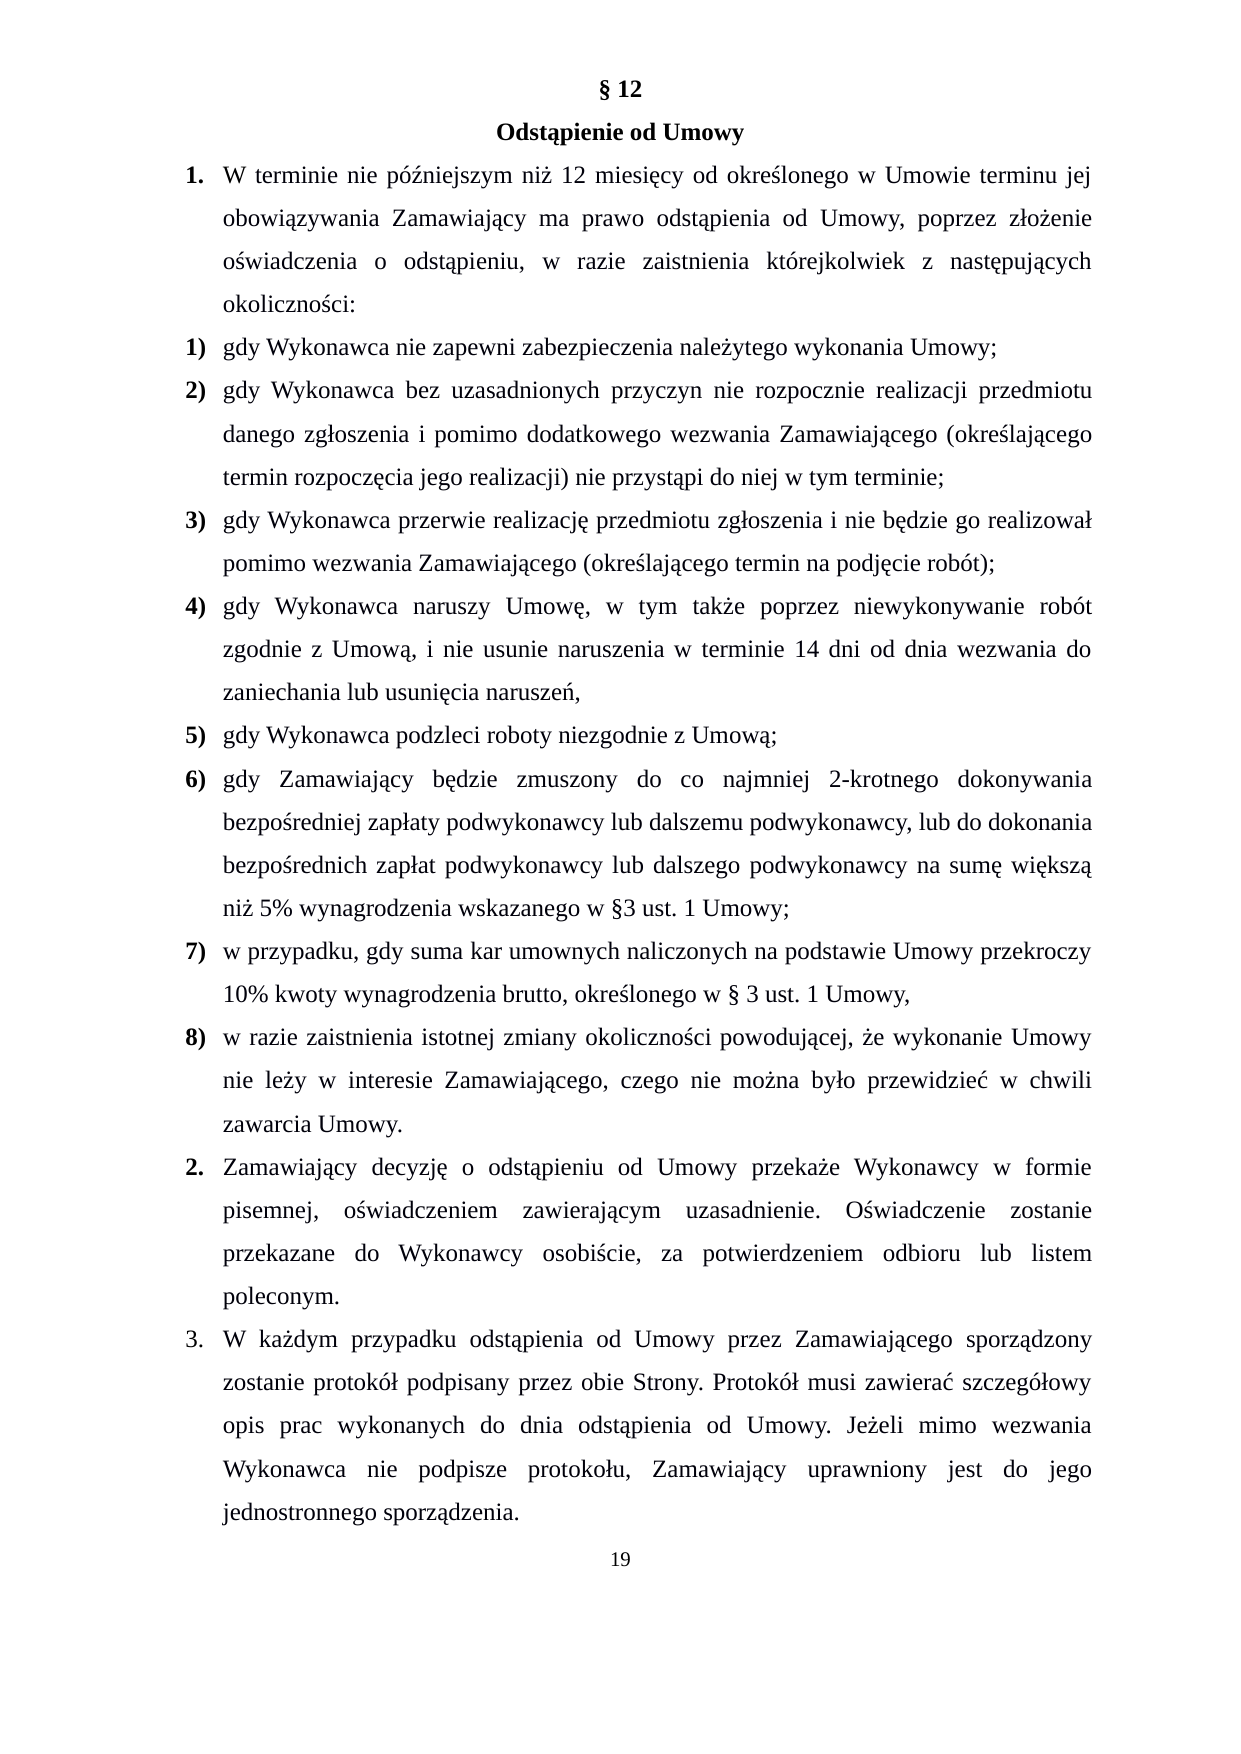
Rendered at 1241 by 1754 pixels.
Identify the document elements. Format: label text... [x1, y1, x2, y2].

list Zamawiający decyzję o odstąpieniu od Umowy przekaże Wykonawcy w formie pisemnej, oświadczeniem zawierającym uzasadnienie. Oświadczenie zostanie przekazane do Wykonawcy osobiście, za potwierdzeniem odbioru lub listem poleconym. [185, 1152, 1093, 1310]
text Odstąpienie od Umowy [148, 117, 1093, 146]
list gdy Wykonawca przerwie realizację przedmiotu zgłoszenia i nie będzie go realizował pomimo wezwania Zamawiającego (określającego termin na podjęcie robót); [185, 505, 1093, 577]
list gdy Wykonawca naruszy Umowę, w tym także poprzez niewykonywanie robót zgodnie z Umową, i nie usunie naruszenia w terminie 14 dni od dnia wezwania do zaniechania lub usunięcia naruszeń, [185, 591, 1093, 706]
list W każdym przypadku odstąpienia od Umowy przez Zamawiającego sporządzony zostanie protokół podpisany przez obie Strony. Protokół musi zawierać szczegółowy opis prac wykonanych do dnia odstąpienia od Umowy. Jeżeli mimo wezwania Wykonawca nie podpisze protokołu, Zamawiający uprawniony jest do jego jednostronnego sporządzenia. [185, 1324, 1093, 1526]
text § 12 [148, 74, 1093, 102]
list gdy Wykonawca podzleci roboty niezgodnie z Umową; [185, 721, 1093, 749]
list w przypadku, gdy suma kar umownych naliczonych na podstawie Umowy przekroczy 10% kwoty wynagrodzenia brutto, określonego w § 3 ust. 1 Umowy, [185, 936, 1093, 1008]
list gdy Wykonawca nie zapewni zabezpieczenia należytego wykonania Umowy; [185, 332, 1093, 361]
list w razie zaistnienia istotnej zmiany okoliczności powodującej, że wykonanie Umowy nie leży w interesie Zamawiającego, czego nie można było przewidzieć w chwili zawarcia Umowy. [185, 1022, 1093, 1137]
list W terminie nie późniejszym niż 12 miesięcy od określonego w Umowie terminu jej obowiązywania Zamawiający ma prawo odstąpienia od Umowy, poprzez złożenie oświadczenia o odstąpieniu, w razie zaistnienia którejkolwiek z następujących okoliczności: [185, 160, 1093, 318]
list gdy Wykonawca bez uzasadnionych przyczyn nie rozpocznie realizacji przedmiotu danego zgłoszenia i pomimo dodatkowego wezwania Zamawiającego (określającego termin rozpoczęcia jego realizacji) nie przystąpi do niej w tym terminie; [185, 376, 1093, 491]
list gdy Zamawiający będzie zmuszony do co najmniej 2-krotnego dokonywania bezpośredniej zapłaty podwykonawcy lub dalszemu podwykonawcy, lub do dokonania bezpośrednich zapłat podwykonawcy lub dalszego podwykonawcy na sumę większą niż 5% wynagrodzenia wskazanego w §3 ust. 1 Umowy; [185, 764, 1093, 922]
